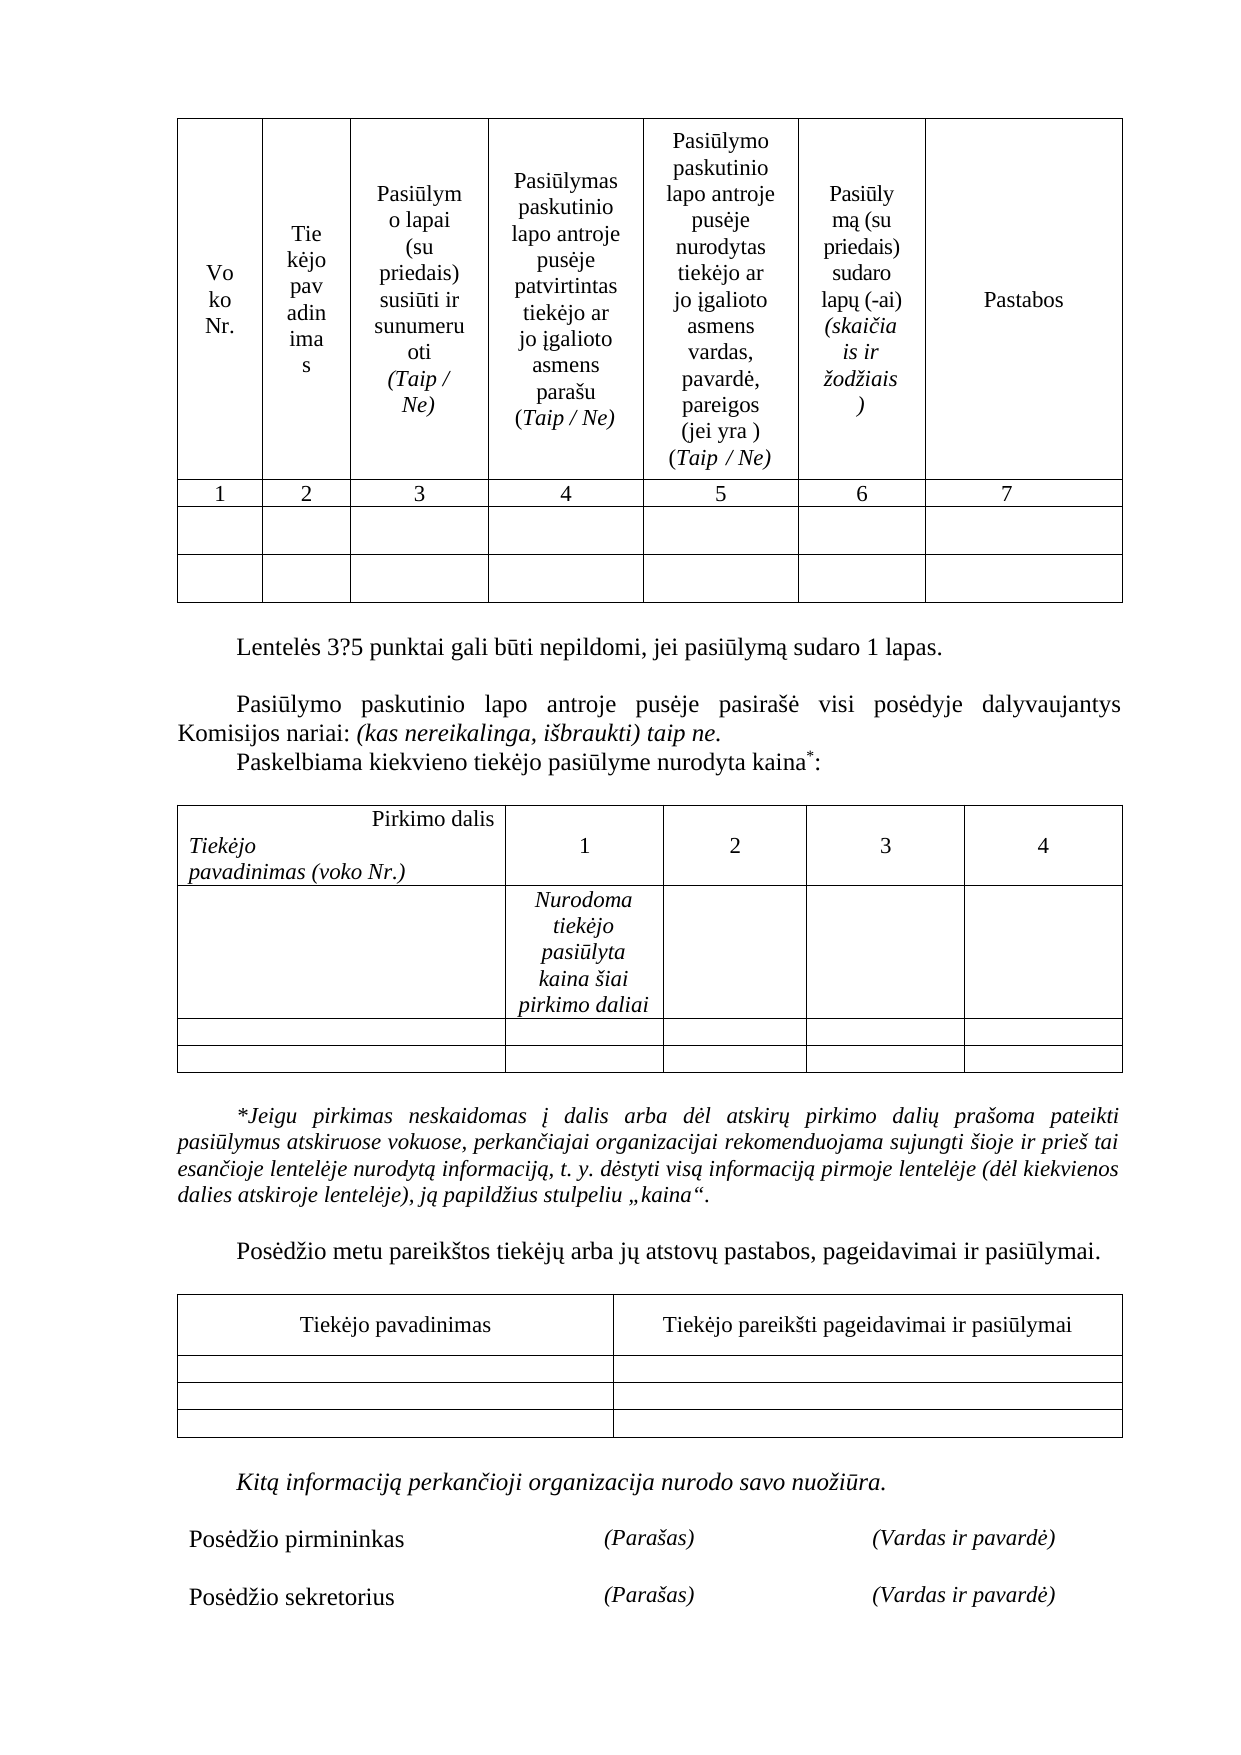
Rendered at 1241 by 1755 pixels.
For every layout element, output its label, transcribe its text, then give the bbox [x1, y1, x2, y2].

table_header 3 [807, 806, 964, 884]
table_cell [926, 555, 1122, 602]
table_cell 3 [351, 480, 488, 506]
table_cell 7 [926, 480, 1122, 506]
table_cell [506, 1046, 663, 1072]
text Kitą informaciją perkančioji organizacija nurodo savo nuožiūra. [177, 1467, 1122, 1495]
table_cell [644, 507, 798, 554]
table_header Pasiūlymo paskutinio lapo antroje pusėje nurodytas tiekėjo ar jo įgalioto asmens vardas, pavardė, pareigos (jei yra ) (Taip / Ne) [644, 119, 798, 478]
table_cell 5 [644, 480, 798, 506]
table_cell [644, 555, 798, 602]
table_header Posėdžio sekretorius [177, 1582, 493, 1610]
table_header Pasiūlymo lapai (su priedais) susiūti ir sunumeruoti (Taip / Ne) [351, 119, 488, 478]
table_cell Nurodoma tiekėjo pasiūlyta kaina šiai pirkimo daliai [506, 886, 663, 1017]
table_cell 4 [489, 480, 643, 506]
text *Jeigu pirkimas neskaidomas į dalis arba dėl atskirų pirkimo dalių prašoma pateikti pasiūlymus atskiruose vokuose, perkančiajai organizacijai rekomenduojama sujungti šioje ir prieš tai esančioje lentelėje nurodytą informaciją, t. y. dėstyti visą informaciją pirmoje lentelėje (dėl kiekvienos dalies atskiroje lentelėje), ją papildžius stulpeliu „kaina“. [177, 1102, 1122, 1207]
table_cell [614, 1383, 1122, 1409]
table_cell [178, 1410, 613, 1437]
table_cell [664, 1019, 806, 1045]
table_cell [178, 1046, 505, 1072]
table_cell [178, 1356, 613, 1382]
table_cell [489, 507, 643, 554]
table_header 4 [965, 806, 1122, 884]
table_cell [263, 555, 350, 602]
table_cell 6 [799, 480, 925, 506]
table_cell [664, 1046, 806, 1072]
text Pasiūlymo paskutinio lapo antroje pusėje pasirašė visi posėdyje dalyvaujantys Komisijos nariai: (kas nereikalinga, išbraukti) taip ne. [177, 689, 1122, 747]
table_header Pastabos [926, 119, 1122, 478]
table_cell [664, 886, 806, 1017]
table_cell [799, 507, 925, 554]
table_header (Parašas) [493, 1582, 807, 1610]
text Lentelės 3?5 punktai gali būti nepildomi, jei pasiūlymą sudaro 1 lapas. [177, 632, 1122, 661]
table_header (Vardas ir pavardė) [808, 1582, 1122, 1610]
table_header Posėdžio pirmininkas [177, 1524, 493, 1553]
text Posėdžio metu pareikštos tiekėjų arba jų atstovų pastabos, pageidavimai ir pasiūlymai. [177, 1236, 1122, 1265]
table_cell [178, 1383, 613, 1409]
table_cell [351, 507, 488, 554]
table_cell [965, 886, 1122, 1017]
table_header Tiekėjo pavadinimas [263, 119, 350, 478]
table_header Voko Nr. [178, 119, 262, 478]
table_header Pirkimo dalis Tiekėjo pavadinimas (voko Nr.) [178, 806, 505, 884]
table_cell [263, 507, 350, 554]
table_cell [965, 1046, 1122, 1072]
table_cell [807, 1046, 964, 1072]
table_header 1 [506, 806, 663, 884]
table_header Pasiūlymas paskutinio lapo antroje pusėje patvirtintas tiekėjo ar jo įgalioto asmens parašu (Taip / Ne) [489, 119, 643, 478]
table_cell [178, 507, 262, 554]
table_cell [506, 1019, 663, 1045]
text Paskelbiama kiekvieno tiekėjo pasiūlyme nurodyta kaina*: [177, 747, 1122, 776]
table_header Pasiūlymą (su priedais) sudaro lapų (-ai) (skaičiais ir žodžiais) [799, 119, 925, 478]
table_cell [926, 507, 1122, 554]
table_header (Parašas) [493, 1524, 807, 1553]
table_cell [799, 555, 925, 602]
table_cell [965, 1019, 1122, 1045]
table_cell [614, 1410, 1122, 1437]
table_cell [351, 555, 488, 602]
table_header (Vardas ir pavardė) [808, 1524, 1122, 1553]
table_cell 1 [178, 480, 262, 506]
table_cell [178, 1019, 505, 1045]
table_header 2 [664, 806, 806, 884]
table_cell 2 [263, 480, 350, 506]
table_header Tiekėjo pareikšti pageidavimai ir pasiūlymai [614, 1295, 1122, 1354]
table_cell [178, 886, 505, 1017]
table_header Tiekėjo pavadinimas [178, 1295, 613, 1354]
table_cell [489, 555, 643, 602]
table_cell [807, 1019, 964, 1045]
table_cell [178, 555, 262, 602]
table_cell [614, 1356, 1122, 1382]
table_cell [807, 886, 964, 1017]
